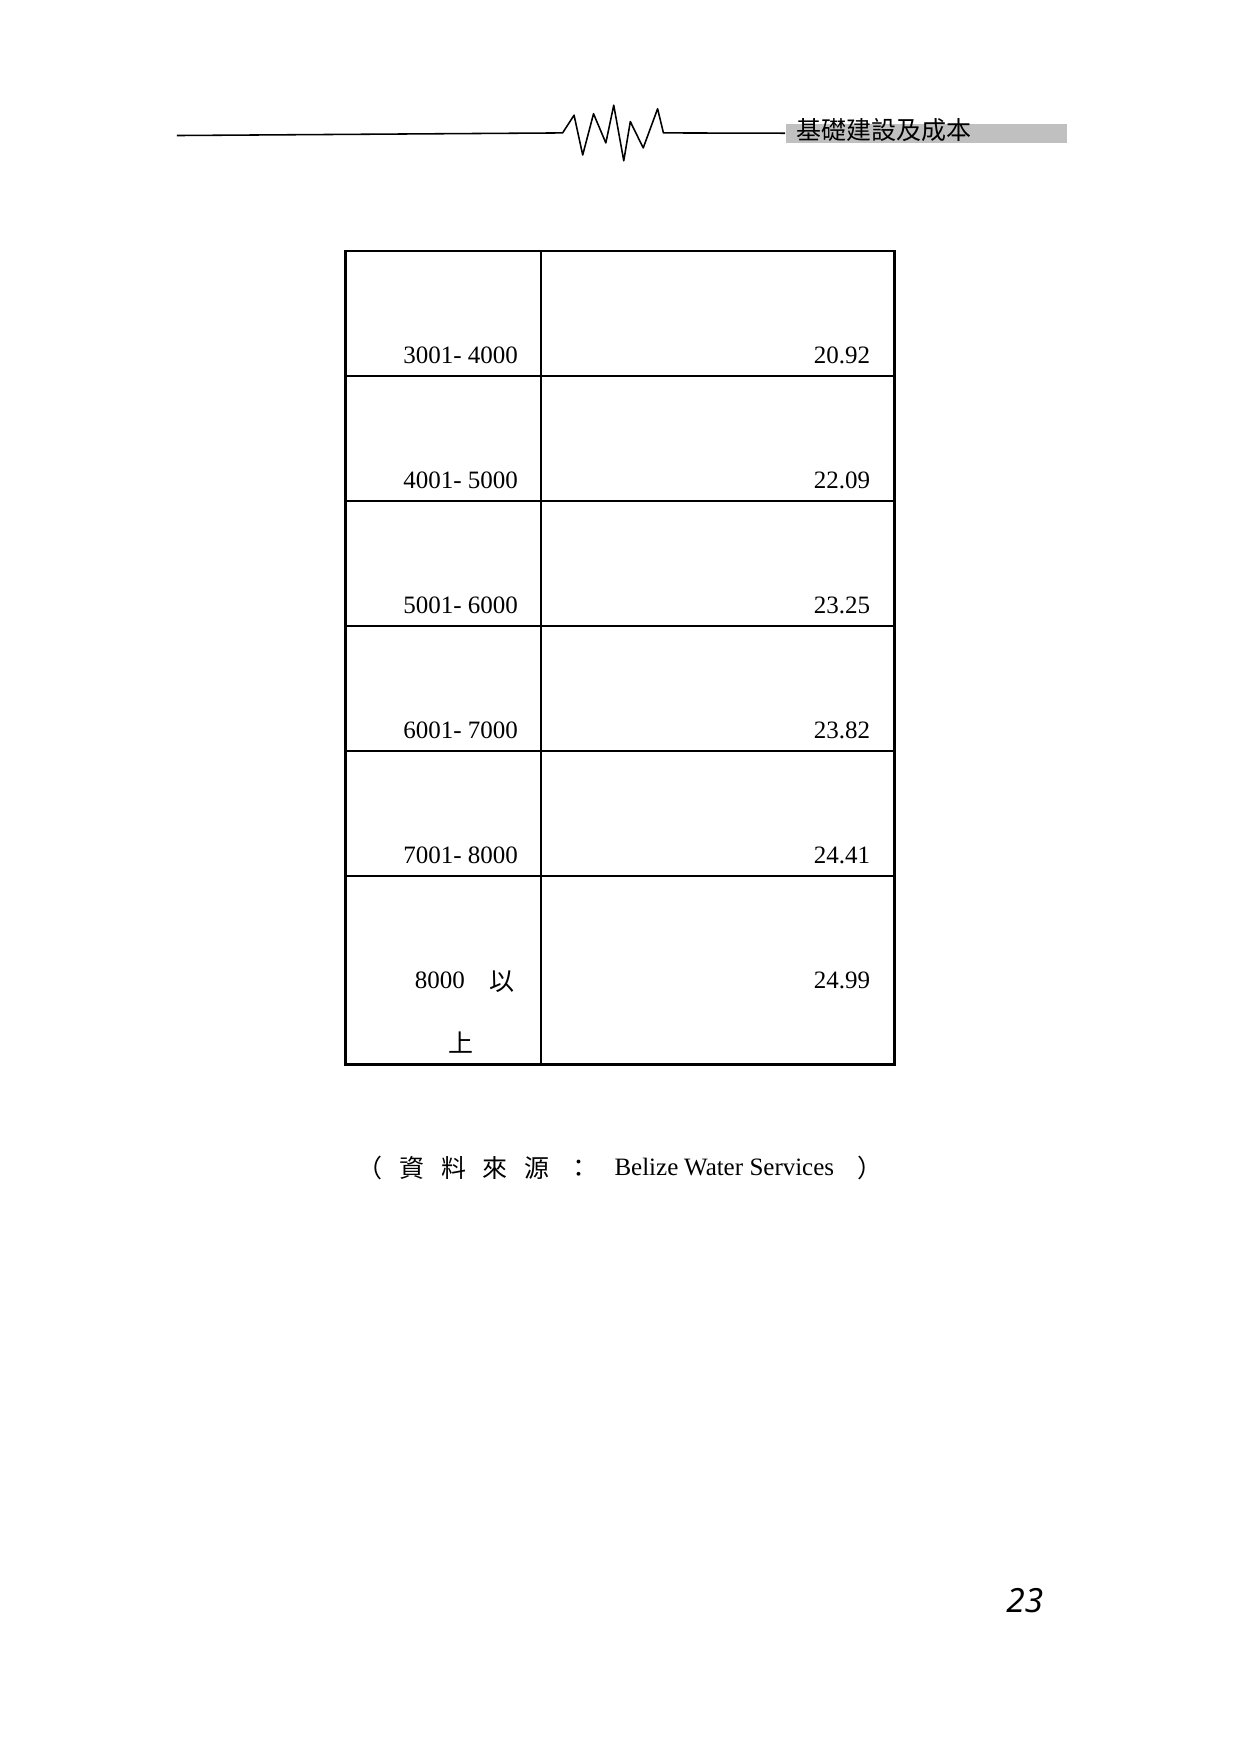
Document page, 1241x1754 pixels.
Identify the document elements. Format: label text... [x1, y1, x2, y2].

text （資料來源：Belize Water Services） [183, 1125, 1058, 1188]
table_cell 24.41 [542, 752, 893, 875]
table_cell 20.92 [542, 252, 893, 375]
table_cell 4001- 5000 [347, 377, 540, 500]
table_cell 24.99 [542, 877, 893, 1063]
table_cell 6001- 7000 [347, 627, 540, 750]
table_cell 23.25 [542, 502, 893, 625]
table_cell 7001- 8000 [347, 752, 540, 875]
table_cell 5001- 6000 [347, 502, 540, 625]
table_cell 22.09 [542, 377, 893, 500]
table_cell 23.82 [542, 627, 893, 750]
table_cell 3001- 4000 [347, 252, 540, 375]
table_cell 8000以上 [347, 877, 540, 1063]
